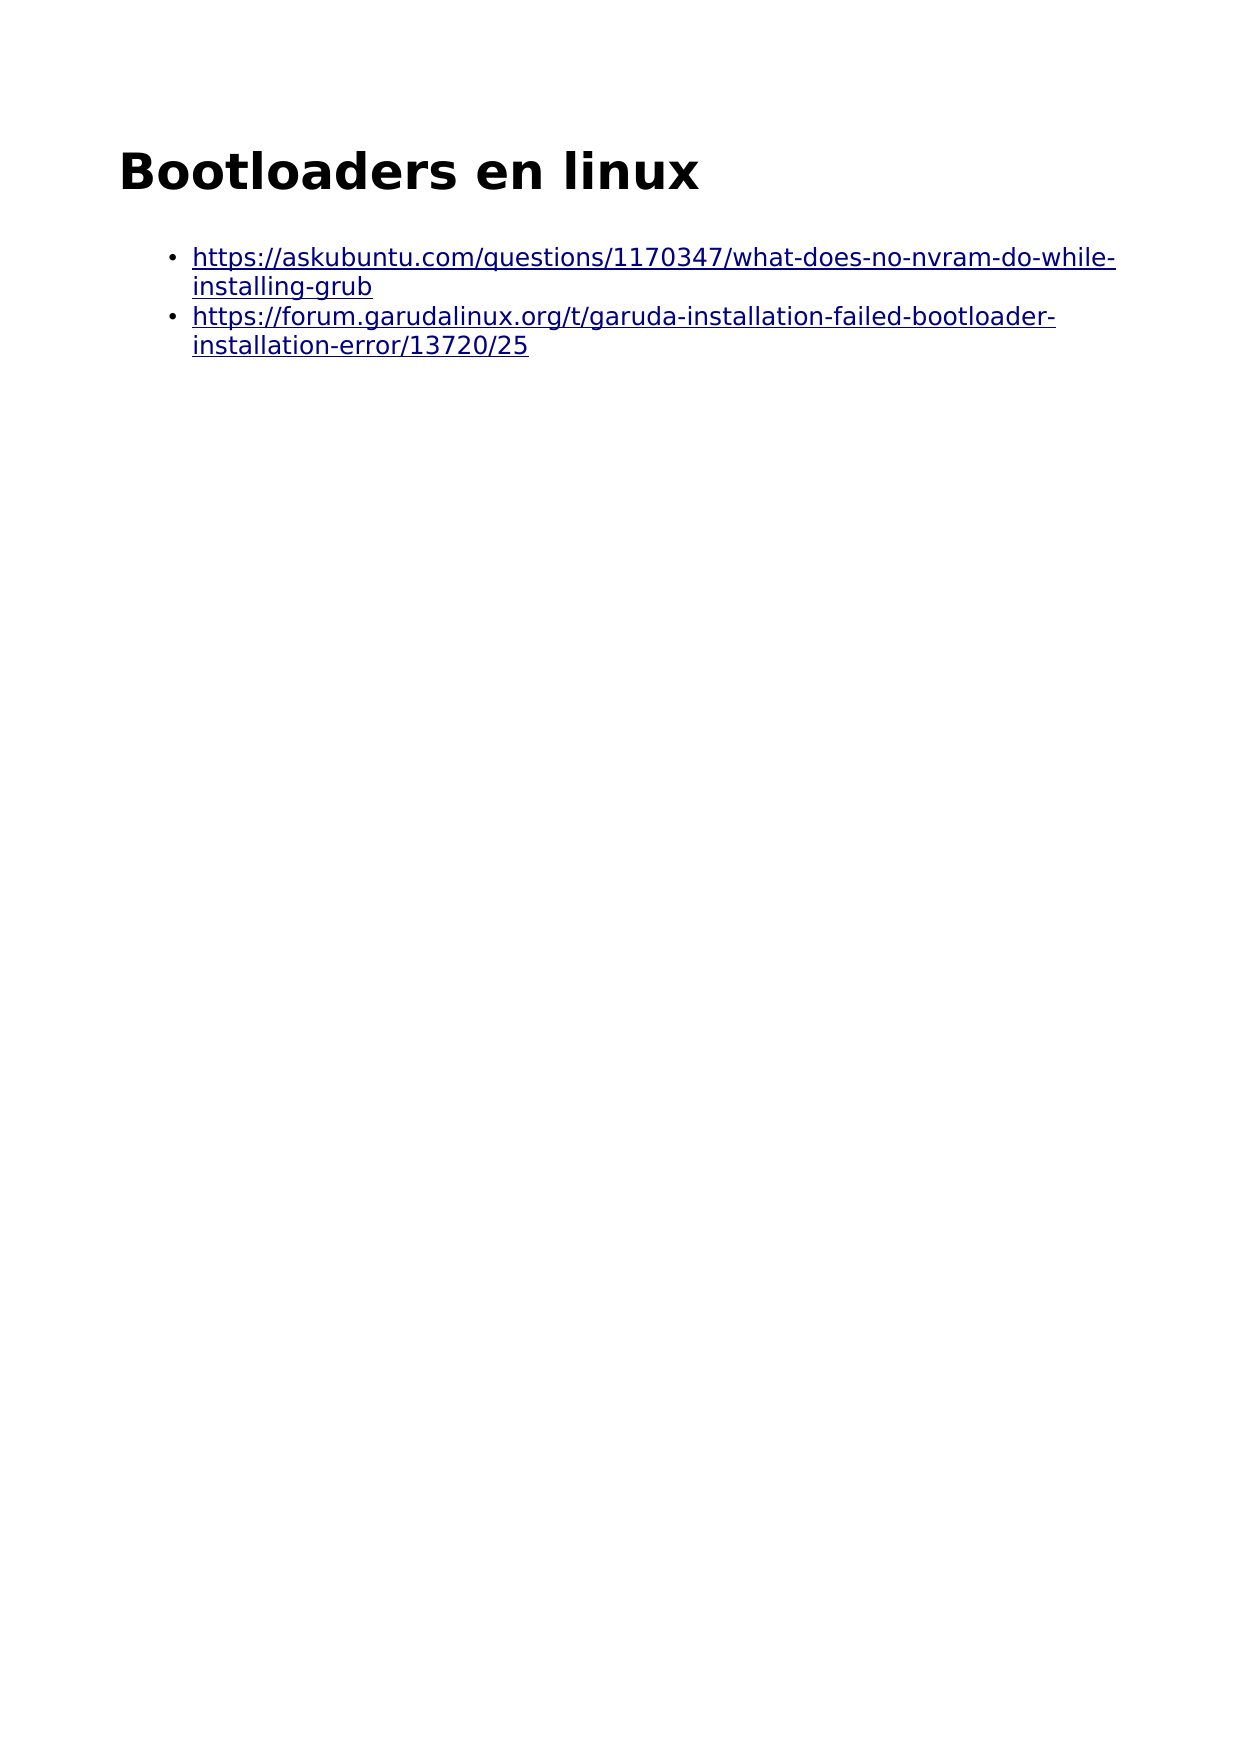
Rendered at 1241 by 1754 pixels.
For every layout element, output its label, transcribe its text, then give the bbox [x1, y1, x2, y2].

list https://forum.garudalinux.org/t/garuda-installation-failed-bootloader-installation-error/13720/25 [177, 302, 1122, 360]
subtitle Bootloaders en linux [118, 143, 1122, 201]
list https://askubuntu.com/questions/1170347/what-does-no-nvram-do-while-installing-grub [177, 243, 1122, 302]
